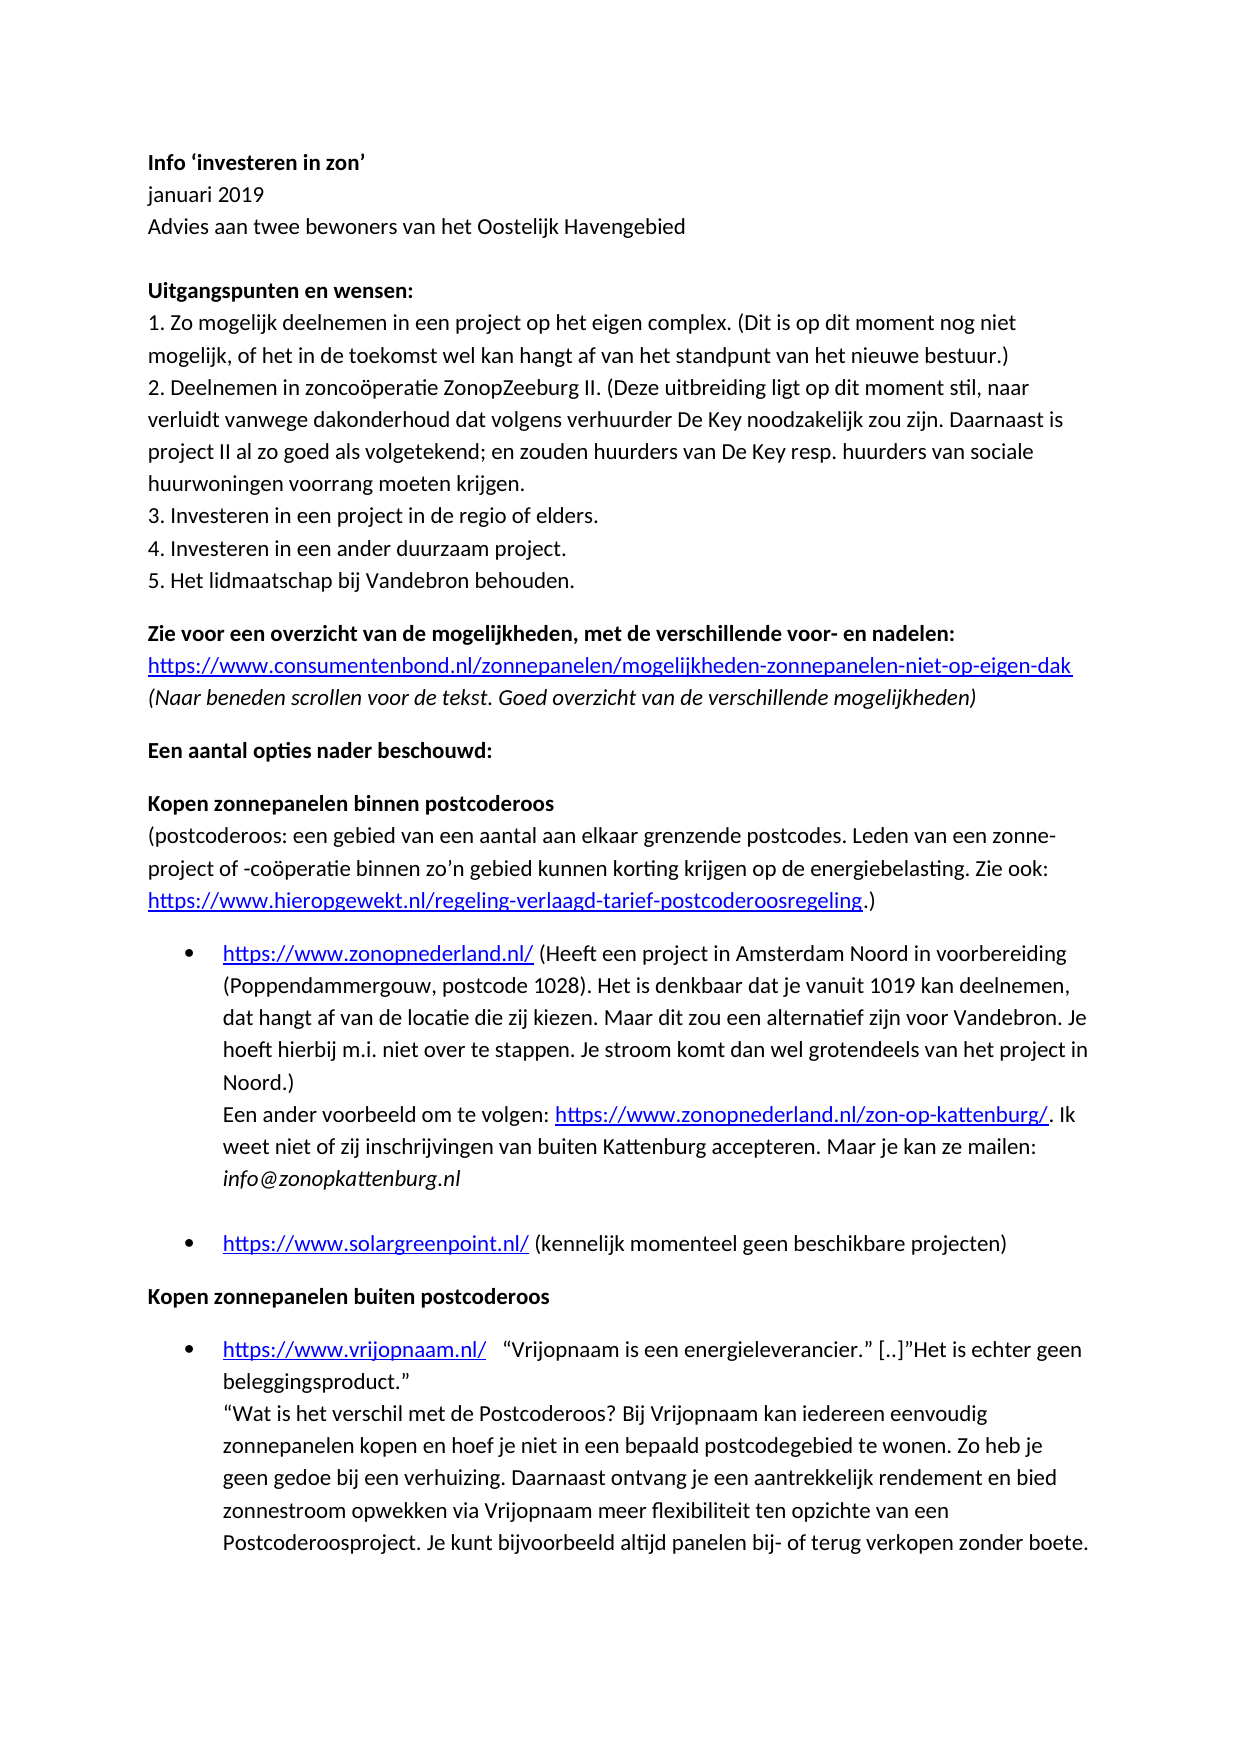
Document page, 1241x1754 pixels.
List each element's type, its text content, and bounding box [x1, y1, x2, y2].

text Info ‘investeren in zon’ januari 2019 Advies aan twee bewoners van het Oostelijk Havengebied Uitgangspunten en wensen: 1. Zo mogelijk deelnemen in een project op het eigen complex. (Dit is op dit moment nog niet mogelijk, of het in de toekomst wel kan hangt af van het standpunt van het nieuwe bestuur.) 2. Deelnemen in zoncoöperatie ZonopZeeburg II. (Deze uitbreiding ligt op dit moment stil, naar verluidt vanwege dakonderhoud dat volgens verhuurder De Key noodzakelijk zou zijn. Daarnaast is project II al zo goed als volgetekend; en zouden huurders van De Key resp. huurders van sociale huurwoningen voorrang moeten krijgen. 3. Investeren in een project in de regio of elders. 4. Investeren in een ander duurzaam project. 5. Het lidmaatschap bij Vandebron behouden. [148, 148, 1093, 594]
text Een aantal opties nader beschouwd: [148, 736, 1093, 764]
list https://www.zonopnederland.nl/ (Heeft een project in Amsterdam Noord in voorbereiding (Poppendammergouw, postcode 1028). Het is denkbaar dat je vanuit 1019 kan deelnemen, dat hangt af van de locatie die zij kiezen. Maar dit zou een alternatief zijn voor Vandebron. Je hoeft hierbij m.i. niet over te stappen. Je stroom komt dan wel grotendeels van het project in Noord.) Een ander voorbeeld om te volgen: https://www.zonopnederland.nl/zon-op-kattenburg/. Ik weet niet of zij inschrijvingen van buiten Kattenburg accepteren. Maar je kan ze mailen: info@zonopkattenburg.nl [185, 939, 1093, 1224]
list https://www.solargreenpoint.nl/ (kennelijk momenteel geen beschikbare projecten) [185, 1229, 1093, 1257]
list https://www.vrijopnaam.nl/ “Vrijopnaam is een energieleverancier.” [..]”Het is echter geen beleggingsproduct.” “Wat is het verschil met de Postcoderoos? Bij Vrijopnaam kan iedereen eenvoudig zonnepanelen kopen en hoef je niet in een bepaald postcodegebied te wonen. Zo heb je geen gedoe bij een verhuizing. Daarnaast ontvang je een aantrekkelijk rendement en bied zonnestroom opwekken via Vrijopnaam meer flexibiliteit ten opzichte van een Postcoderoosproject. Je kunt bijvoorbeeld altijd panelen bij- of terug verkopen zonder boete. [185, 1335, 1093, 1556]
text Kopen zonnepanelen binnen postcoderoos (postcoderoos: een gebied van een aantal aan elkaar grenzende postcodes. Leden van een zonne-project of -coöperatie binnen zo’n gebied kunnen korting krijgen op de energiebelasting. Zie ook: https://www.hieropgewekt.nl/regeling-verlaagd-tarief-postcoderoosregeling.) [148, 789, 1093, 914]
text Kopen zonnepanelen buiten postcoderoos [148, 1282, 1093, 1310]
text Zie voor een overzicht van de mogelijkheden, met de verschillende voor- en nadelen: https://www.consumentenbond.nl/zonnepanelen/mogelijkheden-zonnepanelen-niet-op-eigen-dak (Naar beneden scrollen voor de tekst. Goed overzicht van de verschillende mogelijkheden) [148, 619, 1093, 711]
